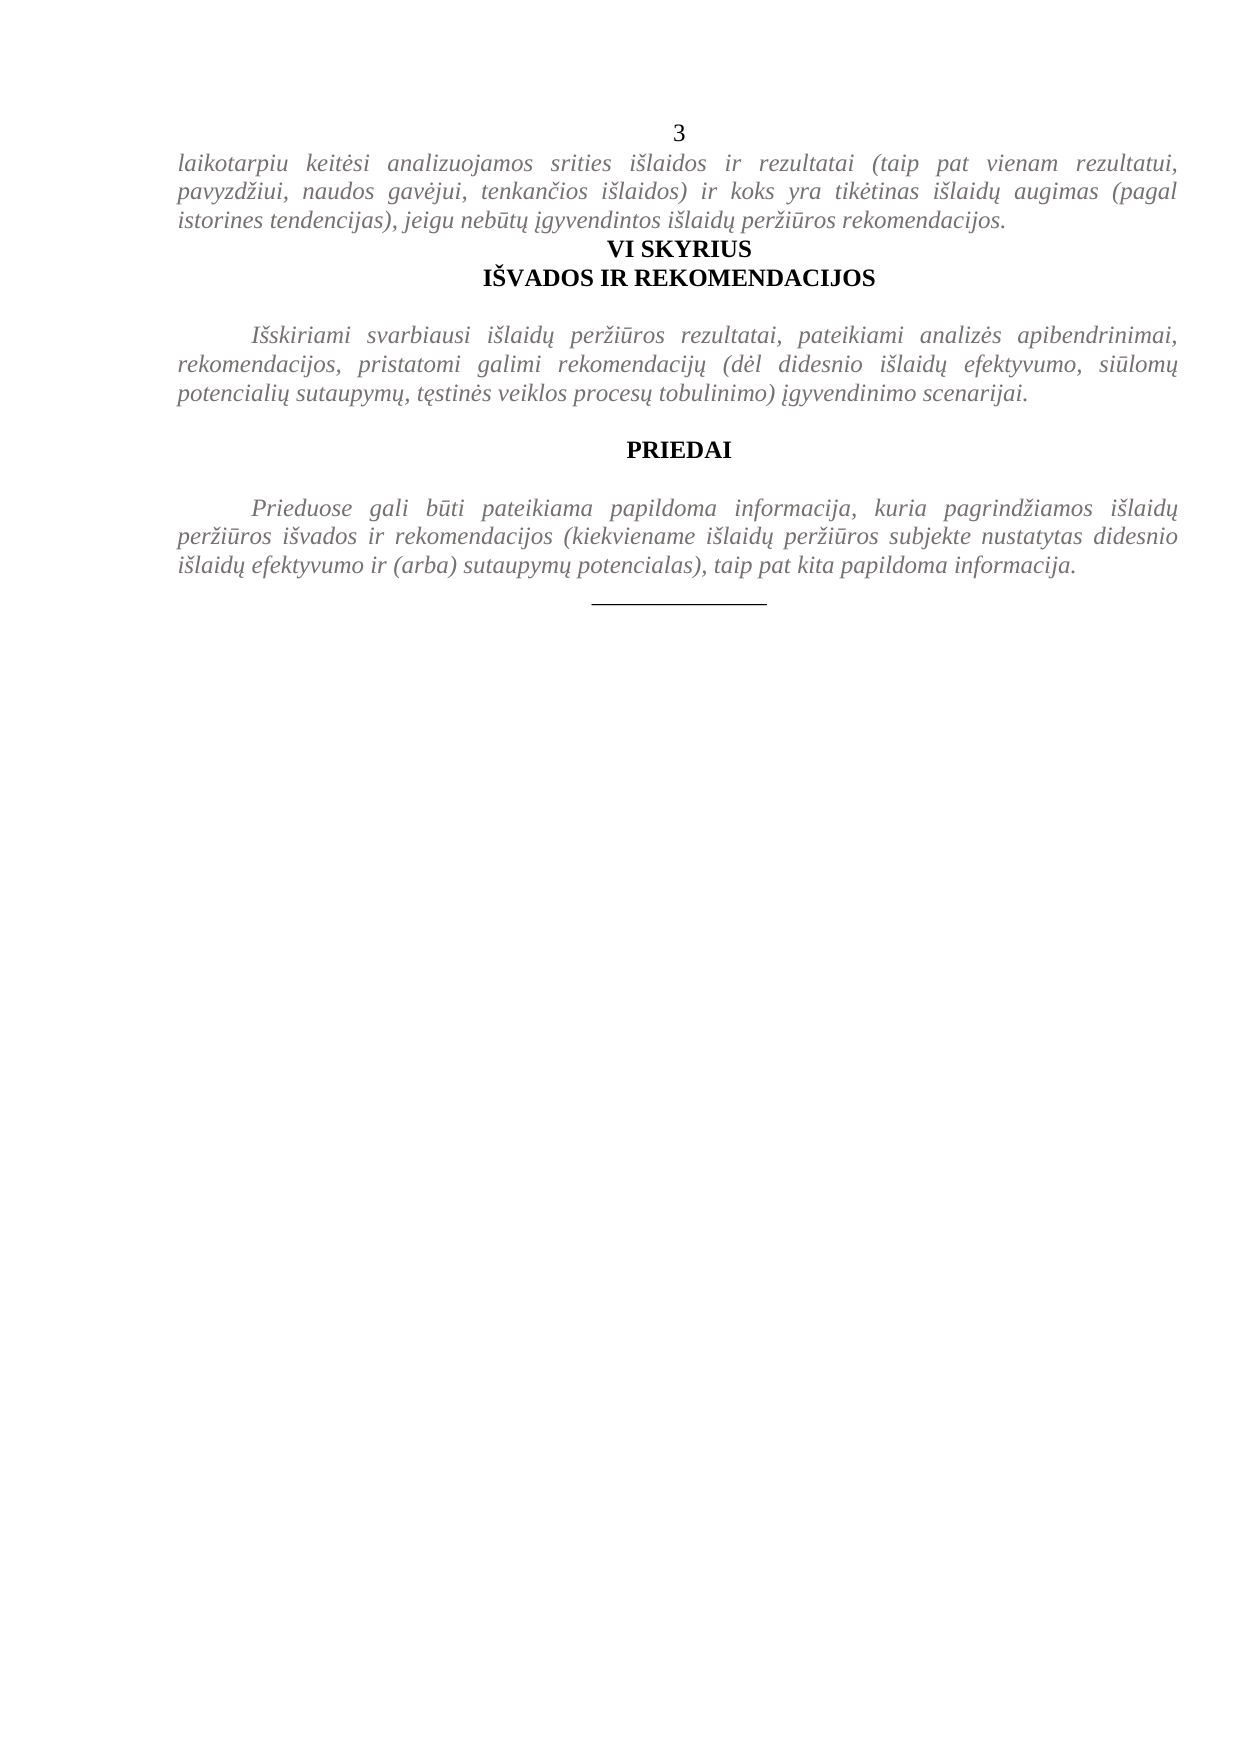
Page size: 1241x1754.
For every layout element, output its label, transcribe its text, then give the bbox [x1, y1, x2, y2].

text Išskiriami svarbiausi išlaidų peržiūros rezultatai, pateikiami analizės apibendrinimai, rekomendacijos, pristatomi galimi rekomendacijų (dėl didesnio išlaidų efektyvumo, siūlomų potencialių sutaupymų, tęstinės veiklos procesų tobulinimo) įgyvendinimo scenarijai. [177, 320, 1181, 406]
text Prieduose gali būti pateikiama papildoma informacija, kuria pagrindžiamos išlaidų peržiūros išvados ir rekomendacijos (kiekviename išlaidų peržiūros subjekte nustatytas didesnio išlaidų efektyvumo ir (arba) sutaupymų potencialas), taip pat kita papildoma informacija. [177, 493, 1181, 579]
text IŠVADOS IR REKOMENDACIJOS [177, 263, 1181, 291]
text PRIEDAI [177, 435, 1181, 464]
text ______________ [177, 579, 1181, 608]
text VI SKYRIUS [177, 234, 1181, 263]
text laikotarpiu keitėsi analizuojamos srities išlaidos ir rezultatai (taip pat vienam rezultatui, pavyzdžiui, naudos gavėjui, tenkančios išlaidos) ir koks yra tikėtinas išlaidų augimas (pagal istorines tendencijas), jeigu nebūtų įgyvendintos išlaidų peržiūros rekomendacijos. [177, 148, 1181, 234]
